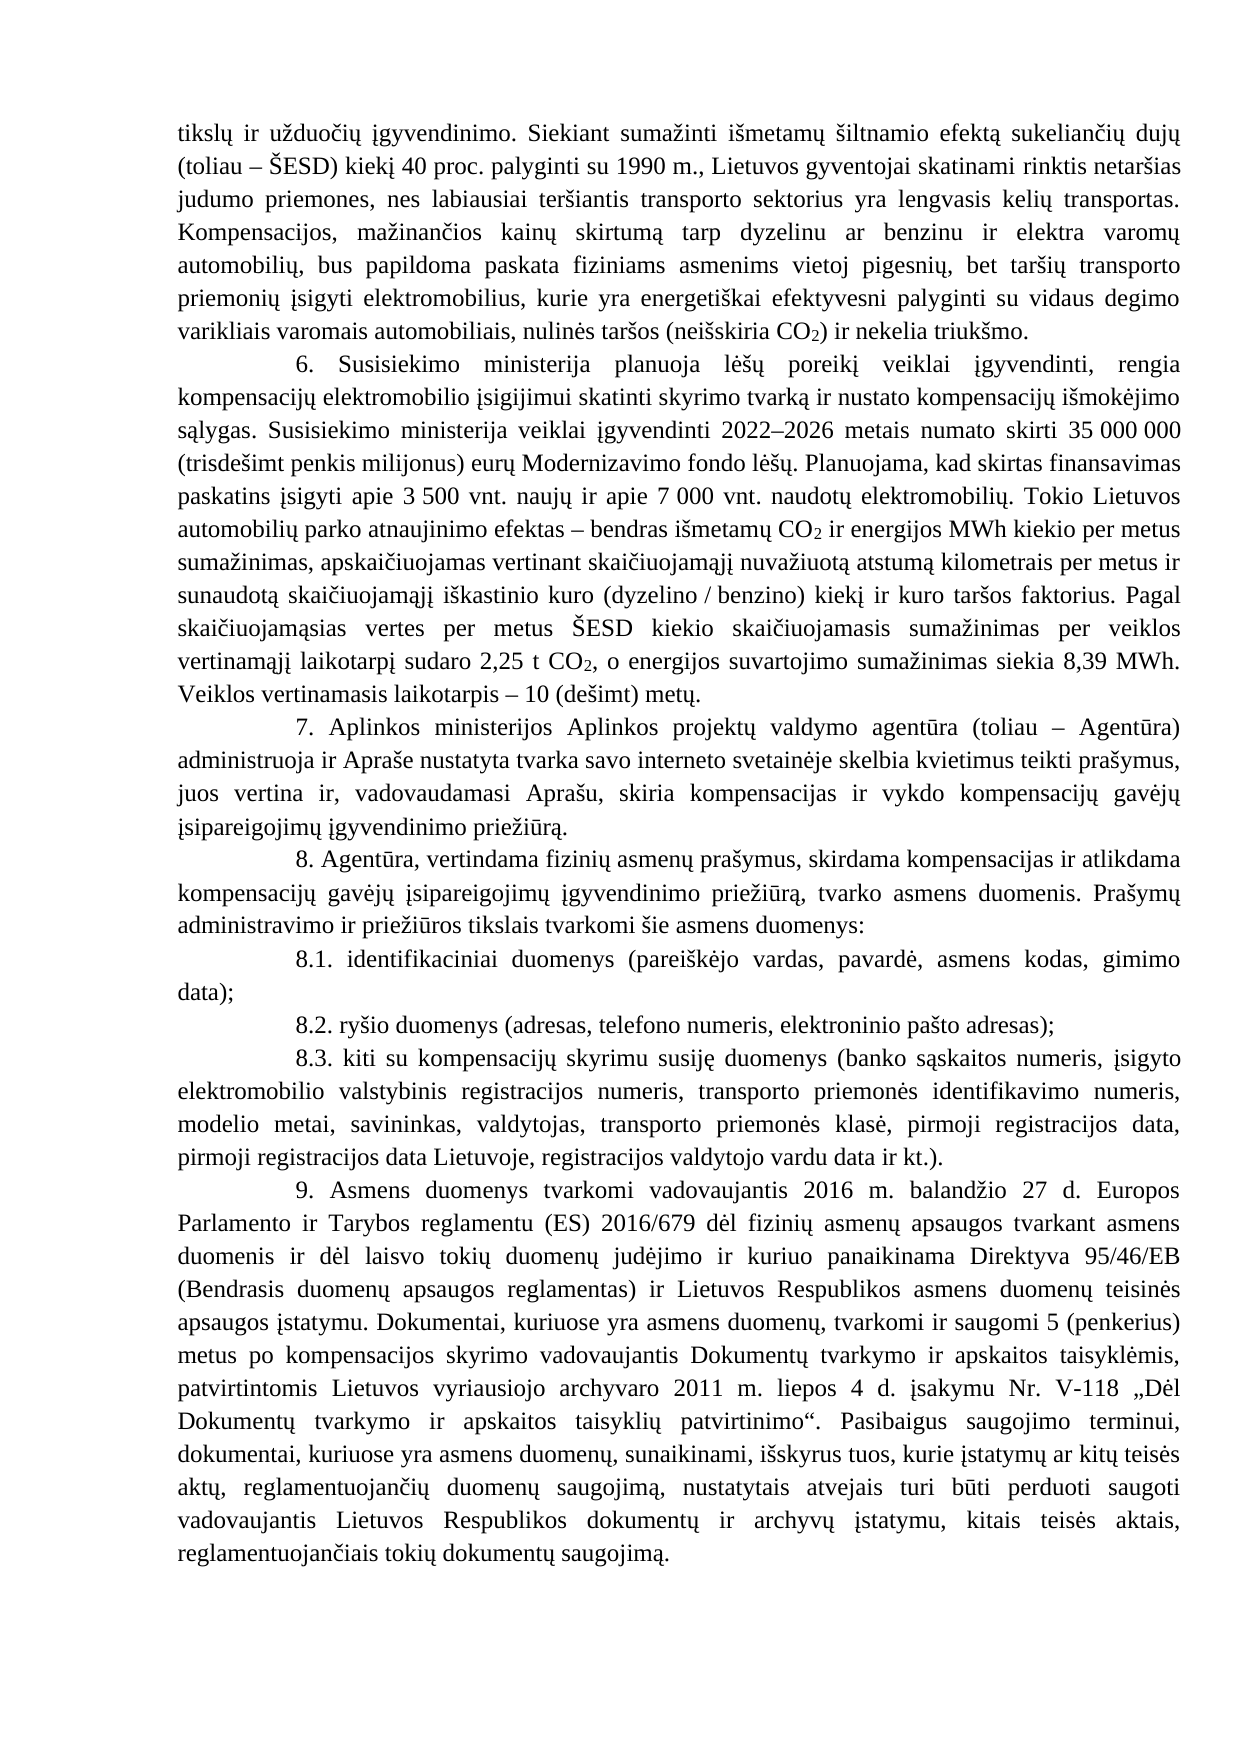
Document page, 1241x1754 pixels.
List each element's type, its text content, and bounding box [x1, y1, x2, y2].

text 8. Agentūra, vertindama fizinių asmenų prašymus, skirdama kompensacijas ir atlikdama kompensacijų gavėjų įsipareigojimų įgyvendinimo priežiūrą, tvarko asmens duomenis. Prašymų administravimo ir priežiūros tikslais tvarkomi šie asmens duomenys: [177, 844, 1181, 939]
text 9. Asmens duomenys tvarkomi vadovaujantis 2016 m. balandžio 27 d. Europos Parlamento ir Tarybos reglamentu (ES) 2016/679 dėl fizinių asmenų apsaugos tvarkant asmens duomenis ir dėl laisvo tokių duomenų judėjimo ir kuriuo panaikinama Direktyva 95/46/EB (Bendrasis duomenų apsaugos reglamentas) ir Lietuvos Respublikos asmens duomenų teisinės apsaugos įstatymu. Dokumentai, kuriuose yra asmens duomenų, tvarkomi ir saugomi 5 (penkerius) metus po kompensacijos skyrimo vadovaujantis Dokumentų tvarkymo ir apskaitos taisyklėmis, patvirtintomis Lietuvos vyriausiojo archyvaro 2011 m. liepos 4 d. įsakymu Nr. V-118 „Dėl Dokumentų tvarkymo ir apskaitos taisyklių patvirtinimo“. Pasibaigus saugojimo terminui, dokumentai, kuriuose yra asmens duomenų, sunaikinami, išskyrus tuos, kurie įstatymų ar kitų teisės aktų, reglamentuojančių duomenų saugojimą, nustatytais atvejais turi būti perduoti saugoti vadovaujantis Lietuvos Respublikos dokumentų ir archyvų įstatymu, kitais teisės aktais, reglamentuojančiais tokių dokumentų saugojimą. [177, 1175, 1181, 1567]
text 8.3. kiti su kompensacijų skyrimu susiję duomenys (banko sąskaitos numeris, įsigyto elektromobilio valstybinis registracijos numeris, transporto priemonės identifikavimo numeris, modelio metai, savininkas, valdytojas, transporto priemonės klasė, pirmoji registracijos data, pirmoji registracijos data Lietuvoje, registracijos valdytojo vardu data ir kt.). [177, 1043, 1181, 1171]
text 8.2. ryšio duomenys (adresas, telefono numeris, elektroninio pašto adresas); [177, 1010, 1181, 1038]
text 7. Aplinkos ministerijos Aplinkos projektų valdymo agentūra (toliau – Agentūra) administruoja ir Apraše nustatyta tvarka savo interneto svetainėje skelbia kvietimus teikti prašymus, juos vertina ir, vadovaudamasi Aprašu, skiria kompensacijas ir vykdo kompensacijų gavėjų įsipareigojimų įgyvendinimo priežiūrą. [177, 712, 1181, 840]
text 6. Susisiekimo ministerija planuoja lėšų poreikį veiklai įgyvendinti, rengia kompensacijų elektromobilio įsigijimui skatinti skyrimo tvarką ir nustato kompensacijų išmokėjimo sąlygas. Susisiekimo ministerija veiklai įgyvendinti 2022–2026 metais numato skirti 35 000 000 (trisdešimt penkis milijonus) eurų Modernizavimo fondo lėšų. Planuojama, kad skirtas finansavimas paskatins įsigyti apie 3 500 vnt. naujų ir apie 7 000 vnt. naudotų elektromobilių. Tokio Lietuvos automobilių parko atnaujinimo efektas – bendras išmetamų CO2 ir energijos MWh kiekio per metus sumažinimas, apskaičiuojamas vertinant skaičiuojamąjį nuvažiuotą atstumą kilometrais per metus ir sunaudotą skaičiuojamąjį iškastinio kuro (dyzelino / benzino) kiekį ir kuro taršos faktorius. Pagal skaičiuojamąsias vertes per metus ŠESD kiekio skaičiuojamasis sumažinimas per veiklos vertinamąjį laikotarpį sudaro 2,25 t CO2, o energijos suvartojimo sumažinimas siekia 8,39 MWh. Veiklos vertinamasis laikotarpis – 10 (dešimt) metų. [177, 349, 1181, 708]
text 8.1. identifikaciniai duomenys (pareiškėjo vardas, pavardė, asmens kodas, gimimo data); [177, 944, 1181, 1005]
text tikslų ir užduočių įgyvendinimo. Siekiant sumažinti išmetamų šiltnamio efektą sukeliančių dujų (toliau – ŠESD) kiekį 40 proc. palyginti su 1990 m., Lietuvos gyventojai skatinami rinktis netaršias judumo priemones, nes labiausiai teršiantis transporto sektorius yra lengvasis kelių transportas. Kompensacijos, mažinančios kainų skirtumą tarp dyzelinu ar benzinu ir elektra varomų automobilių, bus papildoma paskata fiziniams asmenims vietoj pigesnių, bet taršių transporto priemonių įsigyti elektromobilius, kurie yra energetiškai efektyvesni palyginti su vidaus degimo varikliais varomais automobiliais, nulinės taršos (neišskiria CO2) ir nekelia triukšmo. [177, 118, 1181, 345]
